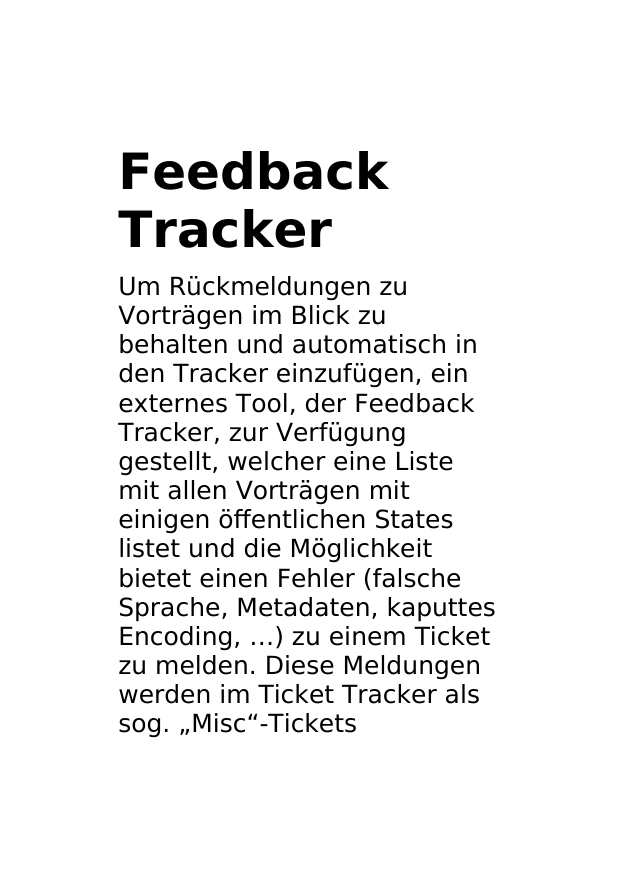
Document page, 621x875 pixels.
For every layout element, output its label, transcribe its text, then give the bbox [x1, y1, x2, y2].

subtitle Feedback Tracker [118, 143, 502, 259]
text Um Rückmeldungen zu Vorträgen im Blick zu behalten und automatisch in den Tracker einzufügen, ein externes Tool, der Feedback Tracker, zur Verfügung gestellt, welcher eine Liste mit allen Vorträgen mit einigen öffentlichen States listet und die Möglichkeit bietet einen Fehler (falsche Sprache, Metadaten, kaputtes Encoding, …) zu einem Ticket zu melden. Diese Meldungen werden im Ticket Tracker als sog. „Misc“-Tickets [118, 272, 502, 739]
